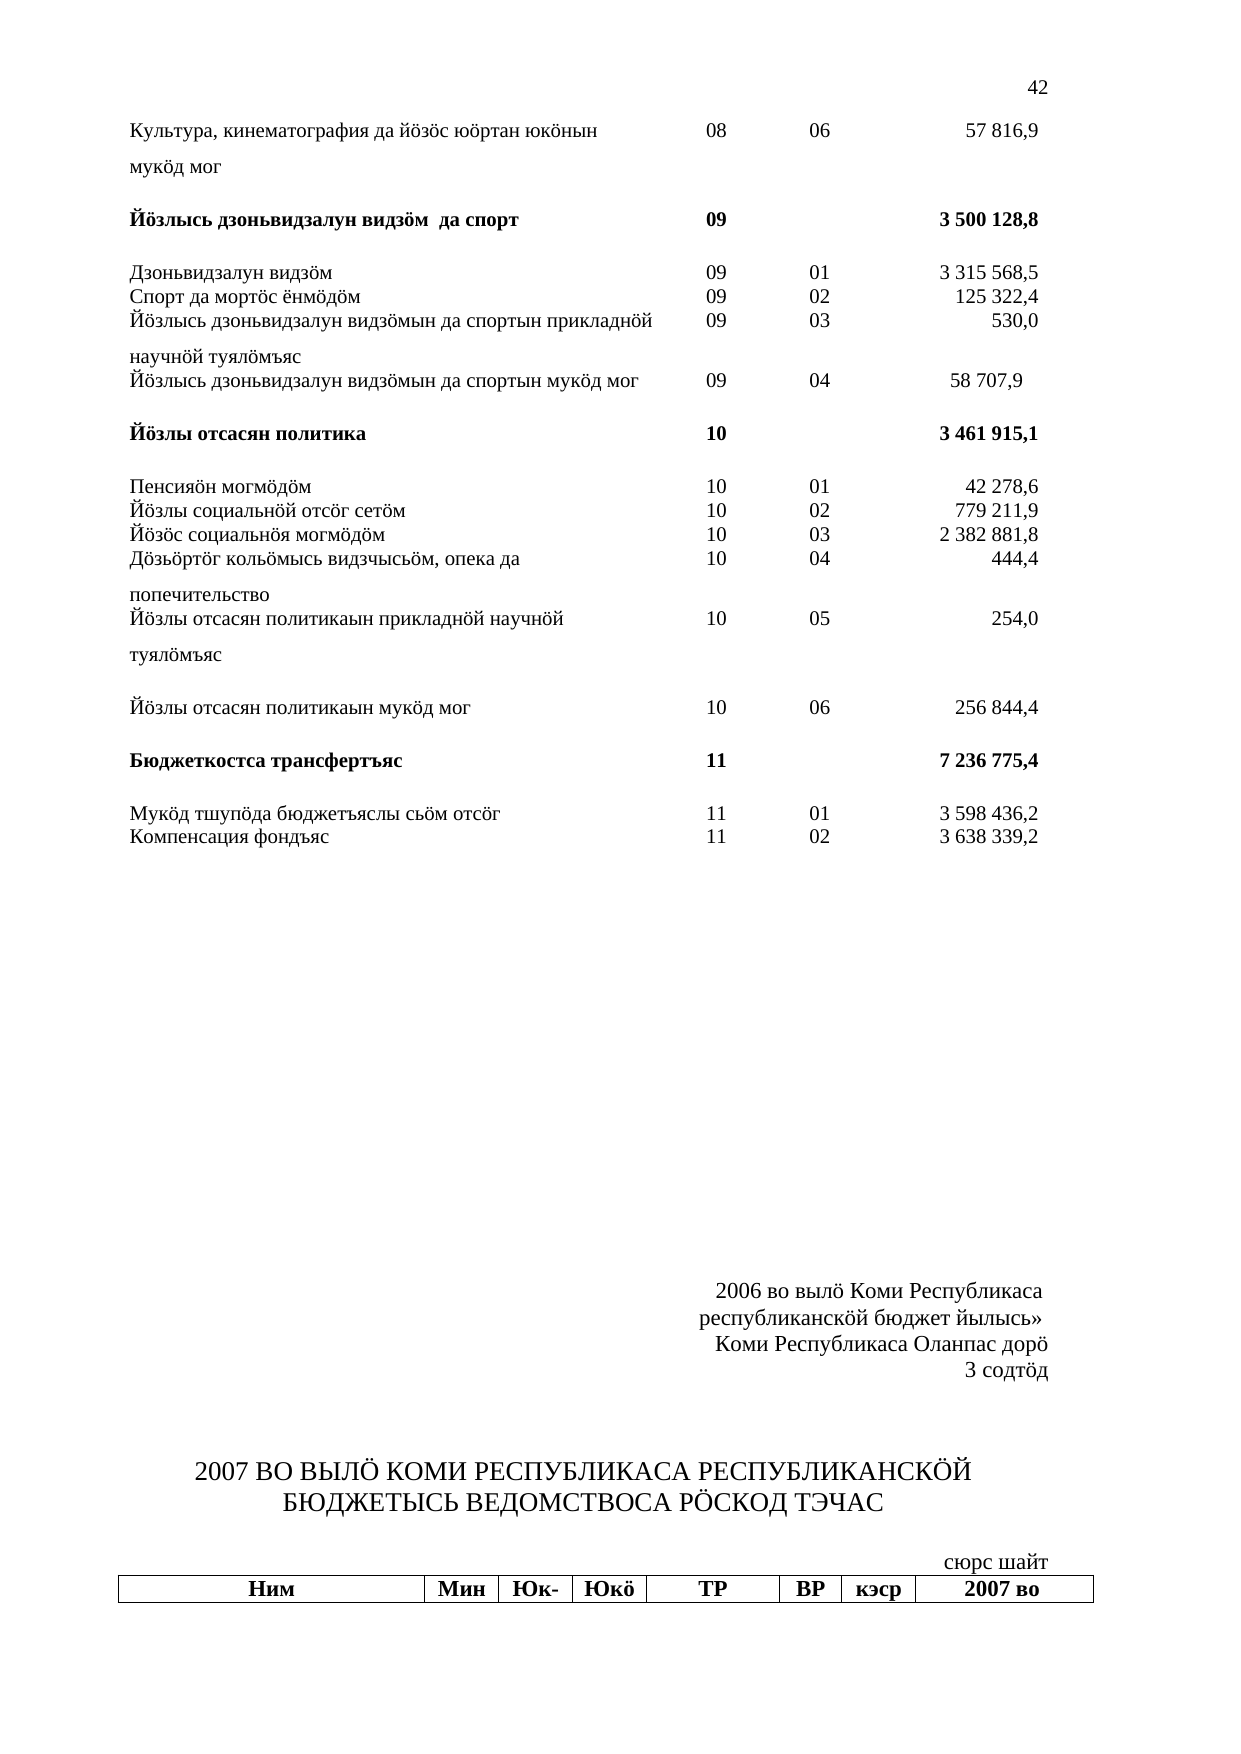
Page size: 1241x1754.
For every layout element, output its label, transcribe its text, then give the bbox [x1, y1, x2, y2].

table_cell [768, 421, 871, 445]
table_header Юкö- [573, 1576, 646, 1602]
table_cell 09 [665, 284, 768, 308]
table_cell 3 315 568,5 [871, 260, 1049, 284]
table_cell 01 [768, 260, 871, 284]
table_cell 11 [665, 825, 768, 848]
table_cell 10 [665, 546, 768, 606]
table_cell 254,0 [871, 606, 1049, 666]
table_cell [768, 392, 871, 421]
table_cell 779 211,9 [871, 498, 1049, 522]
table_cell 03 [768, 522, 871, 546]
table_cell [665, 445, 768, 474]
table_cell [665, 666, 768, 695]
table_cell Йöзлы отсасян политика [118, 421, 664, 445]
table_cell [665, 719, 768, 748]
table_cell 10 [665, 522, 768, 546]
text республиканскöй бюджет йылысь» [118, 1304, 1048, 1330]
table_cell [768, 666, 871, 695]
table_cell [871, 666, 1049, 695]
table_cell 04 [768, 546, 871, 606]
table_cell Спорт да мортöс ёнмöдöм [118, 284, 664, 308]
table_cell 08 [665, 118, 768, 178]
table_cell Йöзлы отсасян политикаын мукöд мог [118, 695, 664, 719]
table_cell 11 [665, 748, 768, 772]
table_cell [871, 719, 1049, 748]
text Коми Республикаса Оланпас дорö [118, 1330, 1048, 1356]
table_header ТР [647, 1576, 779, 1602]
table_cell [871, 392, 1049, 421]
table_cell [118, 772, 664, 800]
text сюрс шайт [118, 1548, 1048, 1574]
table_cell [768, 445, 871, 474]
table_cell [665, 392, 768, 421]
table_cell 06 [768, 118, 871, 178]
table_cell [768, 719, 871, 748]
table_header кэср [842, 1576, 915, 1602]
table_cell 09 [665, 260, 768, 284]
table_cell 256 844,4 [871, 695, 1049, 719]
table_cell 05 [768, 606, 871, 666]
table_cell 125 322,4 [871, 284, 1049, 308]
text 2007 ВО ВЫЛÖ КОМИ РЕСПУБЛИКАСА РЕСПУБЛИКАНСКÖЙ БЮДЖЕТЫСЬ ВЕДОМСТВОСА РÖСКОД ТЭЧАС [118, 1455, 1048, 1517]
table_cell [665, 772, 768, 800]
table_cell [118, 231, 664, 260]
table_cell Дöзьöртöг кольöмысь видзчысьöм, опека да попечительство [118, 546, 664, 606]
table_cell 02 [768, 284, 871, 308]
table_cell Йöзлысь дзоньвидзалун видзöм да спорт [118, 207, 664, 231]
table_cell 530,0 [871, 308, 1049, 368]
table_cell 3 638 339,2 [871, 825, 1049, 848]
table_cell Дзоньвидзалун видзöм [118, 260, 664, 284]
table_cell 2 382 881,8 [871, 522, 1049, 546]
table_cell [768, 748, 871, 772]
text 3 содтöд [118, 1356, 1048, 1383]
table_cell [665, 231, 768, 260]
table_cell Мукöд тшупöда бюджетъяслы сьöм отсöг [118, 800, 664, 824]
table_cell Йöзлысь дзоньвидзалун видзöмын да спортын мукöд мог [118, 368, 664, 392]
table_cell 09 [665, 207, 768, 231]
table_cell Культура, кинематография да йöзöс юöртан юкöнын мукöд мог [118, 118, 664, 178]
table_cell Йöзлы социальнöй отсöг сетöм [118, 498, 664, 522]
table_cell [118, 719, 664, 748]
table_cell [768, 772, 871, 800]
table_cell [118, 666, 664, 695]
table_cell 01 [768, 474, 871, 498]
table_header Мин [425, 1576, 498, 1602]
table_cell 02 [768, 825, 871, 848]
table_cell [768, 231, 871, 260]
table_cell [871, 231, 1049, 260]
table_cell Йöзлы отсасян политикаын прикладнöй научнöй туялöмъяс [118, 606, 664, 666]
table_cell [118, 392, 664, 421]
text 2006 во вылö Коми Республикаса [118, 1277, 1048, 1304]
table_cell 7 236 775,4 [871, 748, 1049, 772]
table_cell 10 [665, 498, 768, 522]
table_cell [871, 445, 1049, 474]
table_cell 09 [665, 368, 768, 392]
table_cell [768, 207, 871, 231]
table_cell 03 [768, 308, 871, 368]
table_cell [871, 772, 1049, 800]
table_cell 42 278,6 [871, 474, 1049, 498]
table_header Ним [119, 1576, 424, 1602]
table_cell [118, 178, 664, 207]
table_cell [665, 178, 768, 207]
table_cell 02 [768, 498, 871, 522]
table_cell 11 [665, 800, 768, 824]
table_cell 09 [665, 308, 768, 368]
table_cell 10 [665, 474, 768, 498]
table_cell Пенсияöн могмöдöм [118, 474, 664, 498]
table_cell 3 598 436,2 [871, 800, 1049, 824]
table_cell 58 707,9 [871, 368, 1049, 392]
table_cell Йöзöс социальнöя могмöдöм [118, 522, 664, 546]
table_header 2007 во [916, 1576, 1093, 1602]
table_cell 10 [665, 695, 768, 719]
table_cell 06 [768, 695, 871, 719]
table_cell Йöзлысь дзоньвидзалун видзöмын да спортын прикладнöй научнöй туялöмъяс [118, 308, 664, 368]
table_header Юк- [499, 1576, 572, 1602]
table_cell 10 [665, 421, 768, 445]
table_cell [118, 445, 664, 474]
table_cell 10 [665, 606, 768, 666]
table_cell Бюджеткостса трансфертъяс [118, 748, 664, 772]
table_cell 57 816,9 [871, 118, 1049, 178]
table_header ВР [780, 1576, 841, 1602]
table_cell Компенсация фондъяс [118, 825, 664, 848]
table_cell 3 500 128,8 [871, 207, 1049, 231]
table_cell 444,4 [871, 546, 1049, 606]
table_cell 04 [768, 368, 871, 392]
table_cell [768, 178, 871, 207]
table_cell [871, 178, 1049, 207]
table_cell 01 [768, 800, 871, 824]
table_cell 3 461 915,1 [871, 421, 1049, 445]
